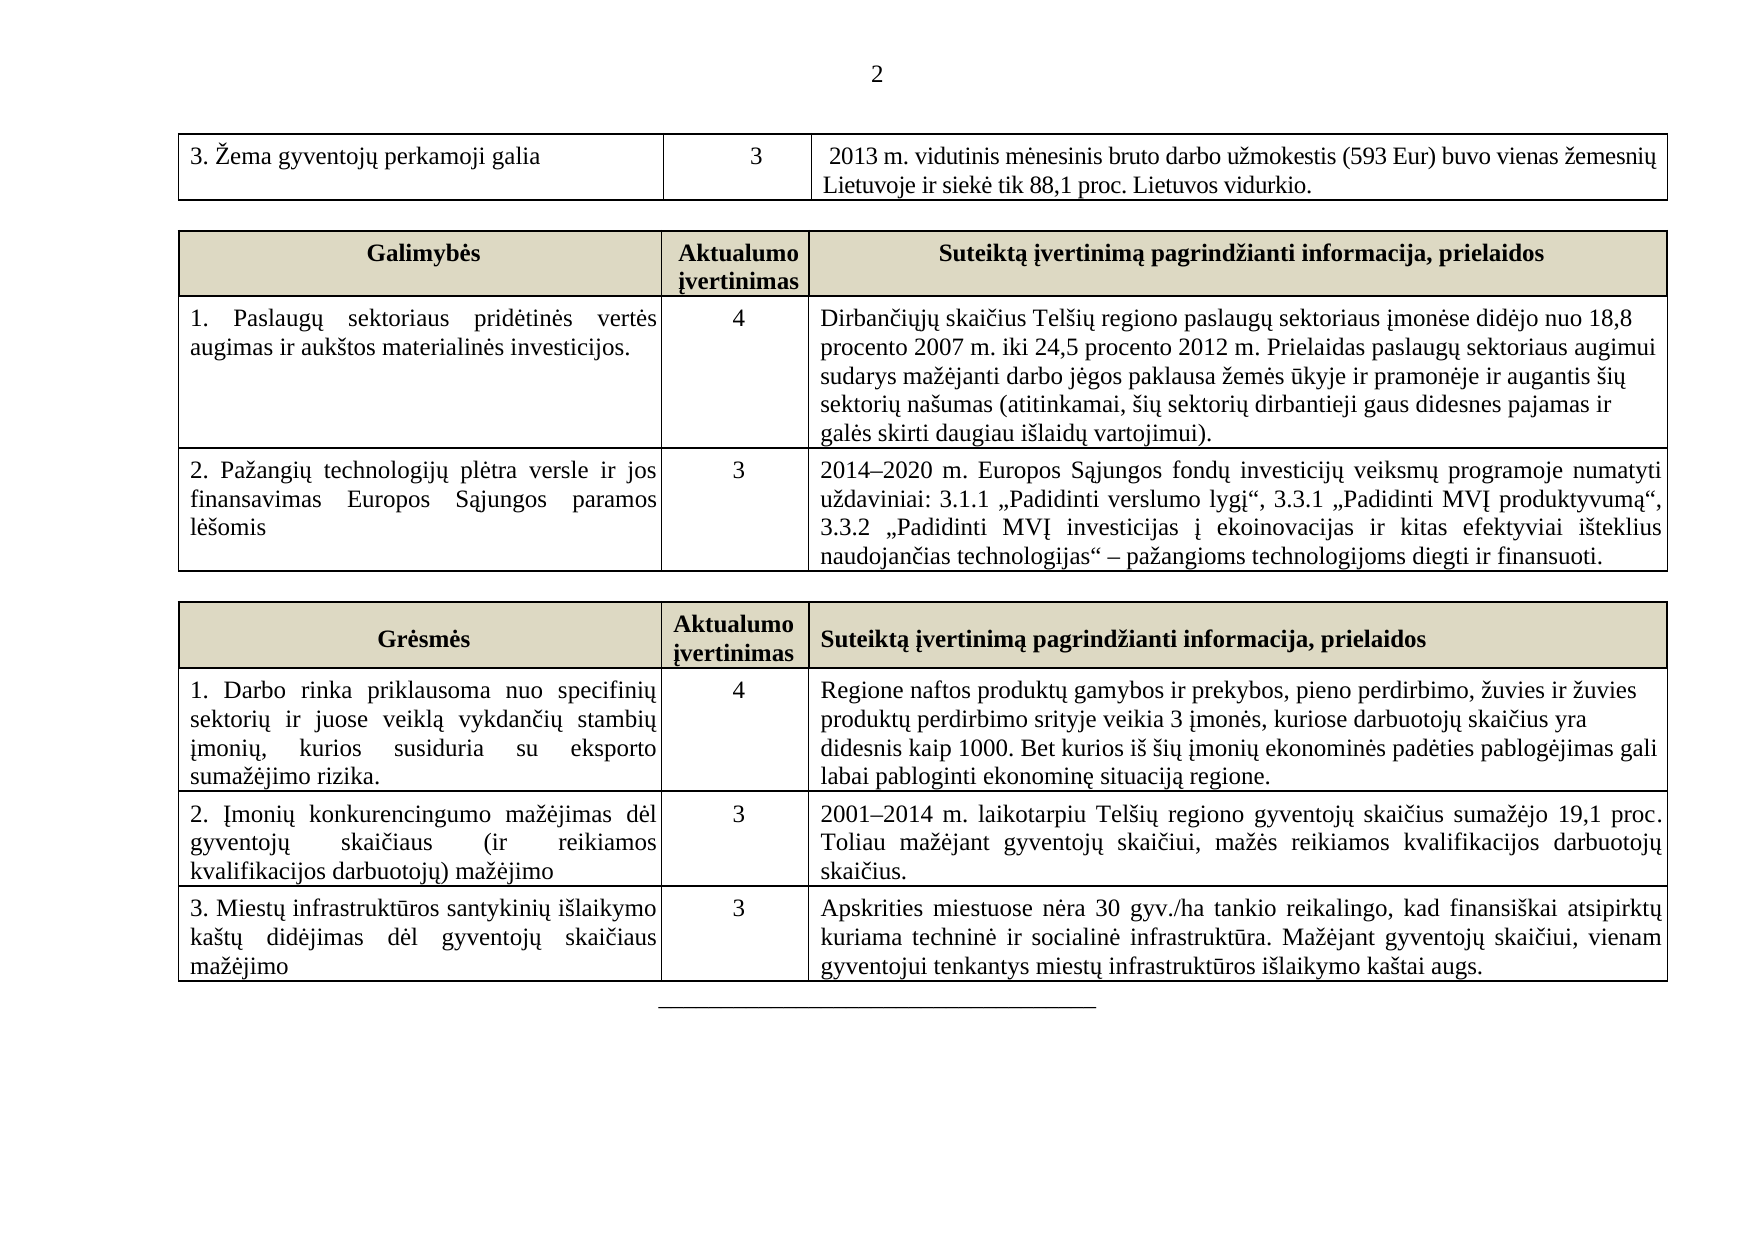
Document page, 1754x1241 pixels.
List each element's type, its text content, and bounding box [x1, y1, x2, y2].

table_cell 3 [662, 449, 808, 570]
table_header Suteiktą įvertinimą pagrindžianti informacija, prielaidos [810, 232, 1666, 295]
table_cell 2001–2014 m. laikotarpiu Telšių regiono gyventojų skaičius sumažėjo 19,1 proc. Toliau mažėjant gyventojų skaičiui, mažės reikiamos kvalifikacijos darbuotojų skaičius. [809, 792, 1667, 885]
table_cell 3 [662, 887, 808, 979]
table_cell 3 [664, 135, 811, 199]
table_header Grėsmės [180, 603, 661, 667]
table_cell 4 [662, 669, 808, 790]
table_cell 4 [662, 297, 808, 447]
table_cell Regione naftos produktų gamybos ir prekybos, pieno perdirbimo, žuvies ir žuvies produktų perdirbimo srityje veikia 3 įmonės, kuriose darbuotojų skaičius yra didesnis kaip 1000. Bet kurios iš šių įmonių ekonominės padėties pablogėjimas gali labai pabloginti ekonominę situaciją regione. [809, 669, 1667, 790]
table_cell 2014–2020 m. Europos Sąjungos fondų investicijų veiksmų programoje numatyti uždaviniai: 3.1.1 „Padidinti verslumo lygį“, 3.3.1 „Padidinti MVĮ produktyvumą“, 3.3.2 „Padidinti MVĮ investicijas į ekoinovacijas ir kitas efektyviai išteklius naudojančias technologijas“ – pažangioms technologijoms diegti ir finansuoti. [809, 449, 1667, 570]
table_cell 3. Miestų infrastruktūros santykinių išlaikymo kaštų didėjimas dėl gyventojų skaičiaus mažėjimo [179, 887, 661, 979]
text ___________________________________ [118, 982, 1636, 1010]
table_cell 1. Paslaugų sektoriaus pridėtinės vertės augimas ir aukštos materialinės investicijos. [179, 297, 661, 447]
table_cell 2. Įmonių konkurencingumo mažėjimas dėl gyventojų skaičiaus (ir reikiamos kvalifikacijos darbuotojų) mažėjimo [179, 792, 661, 885]
table_header Aktualumo įvertinimas [662, 603, 808, 667]
table_cell 2. Pažangių technologijų plėtra versle ir jos finansavimas Europos Sąjungos paramos lėšomis [179, 449, 661, 570]
table_header Galimybės [180, 232, 661, 295]
table_cell Dirbančiųjų skaičius Telšių regiono paslaugų sektoriaus įmonėse didėjo nuo 18,8 procento 2007 m. iki 24,5 procento 2012 m. Prielaidas paslaugų sektoriaus augimui sudarys mažėjanti darbo jėgos paklausa žemės ūkyje ir pramonėje ir augantis šių sektorių našumas (atitinkamai, šių sektorių dirbantieji gaus didesnes pajamas ir galės skirti daugiau išlaidų vartojimui). [809, 297, 1667, 447]
table_cell 2013 m. vidutinis mėnesinis bruto darbo užmokestis (593 Eur) buvo vienas žemesnių Lietuvoje ir siekė tik 88,1 proc. Lietuvos vidurkio. [812, 135, 1667, 199]
table_cell 3. Žema gyventojų perkamoji galia [179, 135, 663, 199]
table_cell 1. Darbo rinka priklausoma nuo specifinių sektorių ir juose veiklą vykdančių stambių įmonių, kurios susiduria su eksporto sumažėjimo rizika. [179, 669, 661, 790]
table_cell Apskrities miestuose nėra 30 gyv./ha tankio reikalingo, kad finansiškai atsipirktų kuriama techninė ir socialinė infrastruktūra. Mažėjant gyventojų skaičiui, vienam gyventojui tenkantys miestų infrastruktūros išlaikymo kaštai augs. [809, 887, 1667, 979]
table_header Aktualumo įvertinimas [662, 232, 808, 295]
table_cell 3 [662, 792, 808, 885]
table_header Suteiktą įvertinimą pagrindžianti informacija, prielaidos [810, 603, 1666, 667]
